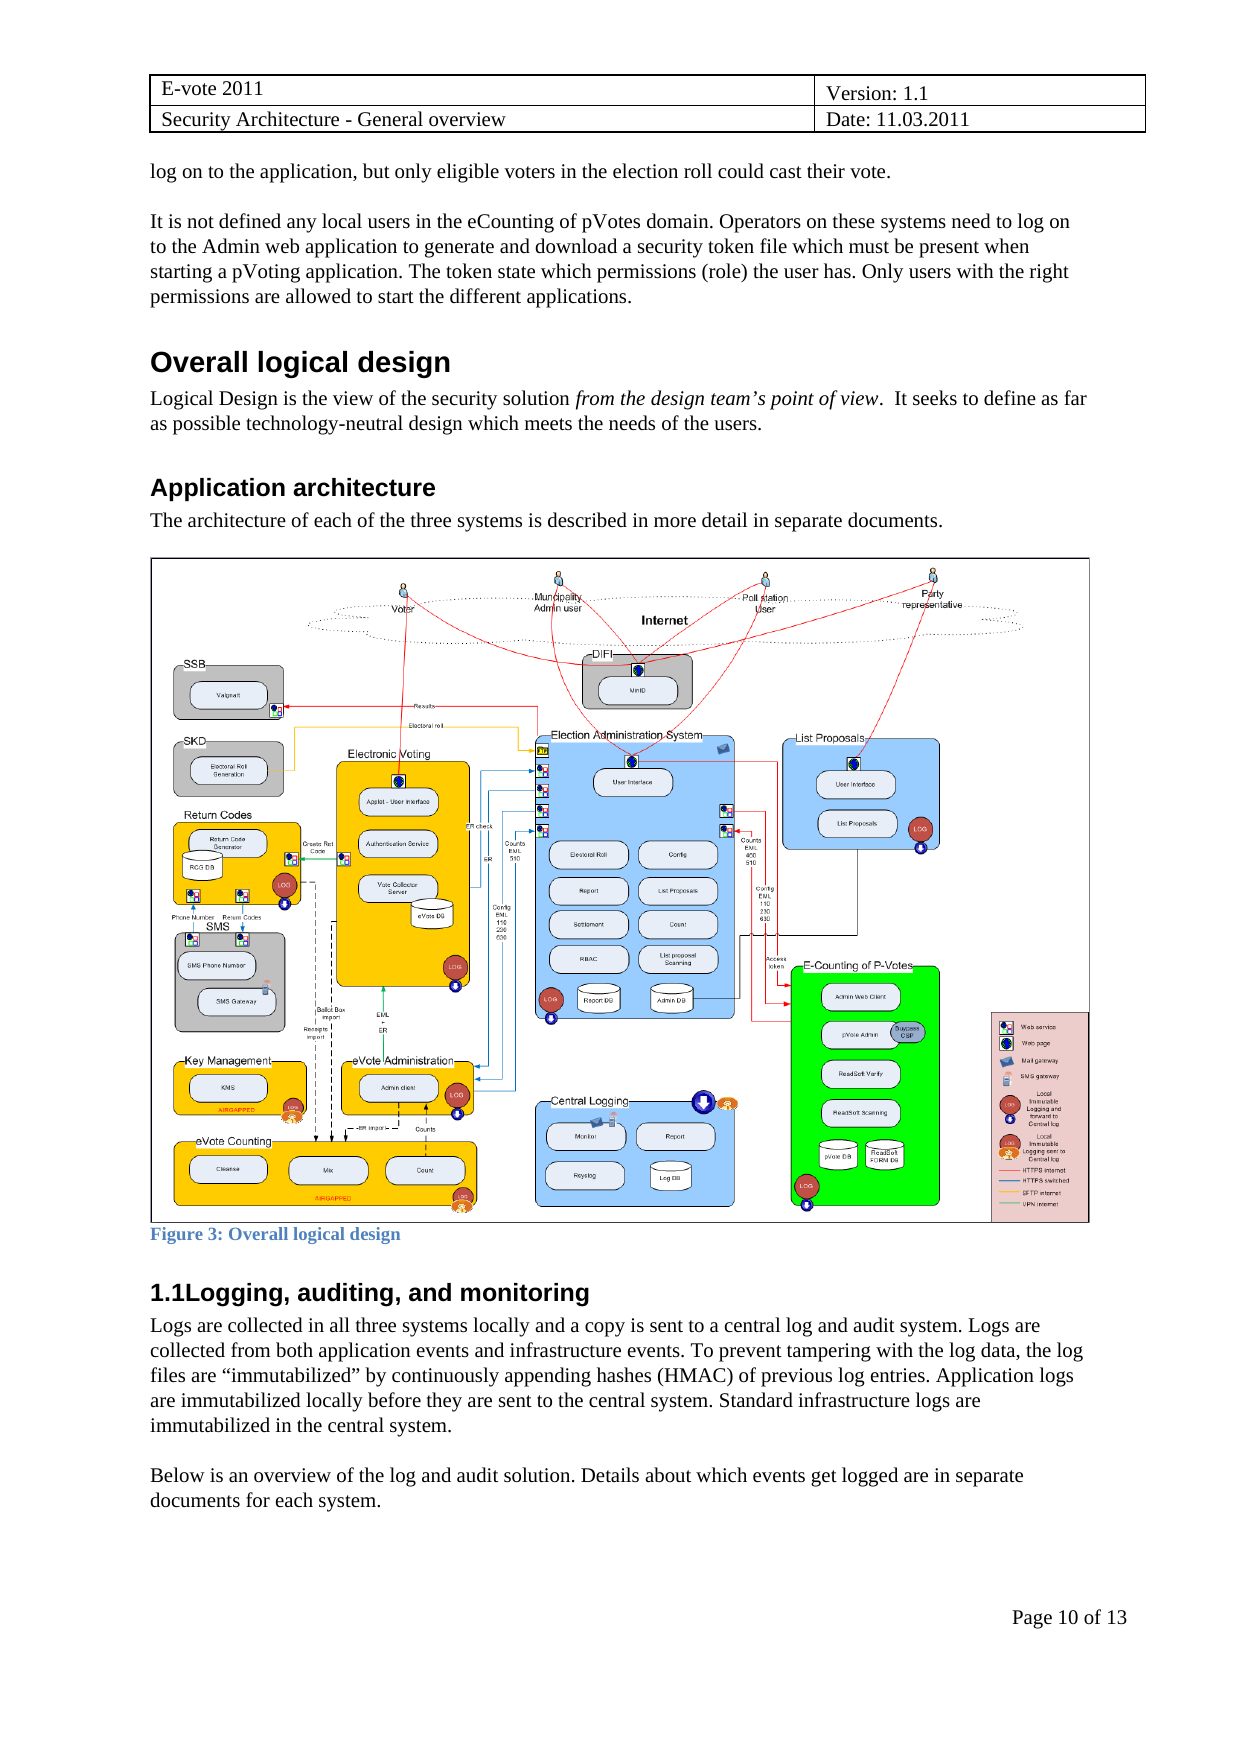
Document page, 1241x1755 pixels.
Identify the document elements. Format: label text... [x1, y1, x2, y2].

subtitle Logging, auditing, and monitoring [150, 1277, 1090, 1306]
subtitle Application architecture [150, 472, 1090, 501]
text The architecture of each of the three systems is described in more detail in separate documents. [150, 507, 1090, 532]
text Below is an overview of the log and audit solution. Details about which events get logged are in separate documents for each system. [150, 1462, 1090, 1512]
text log on to the application, but only eligible voters in the election roll could cast their vote. [150, 158, 1090, 183]
text Figure 3: Overall logical design [150, 1223, 1090, 1244]
text It is not defined any local users in the eCounting of pVotes domain. Operators on these systems need to log on to the Admin web application to generate and download a security token file which must be present when starting a pVoting application. The token state which permissions (role) the user has. Only users with the right permissions are allowed to start the different applications. [150, 208, 1090, 308]
text Logical Design is the view of the security solution from the design team’s point of view. It seeks to define as far as possible technology-neutral design which meets the needs of the users. [150, 385, 1090, 435]
subtitle Overall logical design [150, 345, 1090, 379]
text Logs are collected in all three systems locally and a copy is sent to a central log and audit system. Logs are collected from both application events and infrastructure events. To prevent tampering with the log data, the log files are “immutabilized” by continuously appending hashes (HMAC) of previous log entries. Application logs are immutabilized locally before they are sent to the central system. Standard infrastructure logs are immutabilized in the central system. [150, 1312, 1090, 1437]
